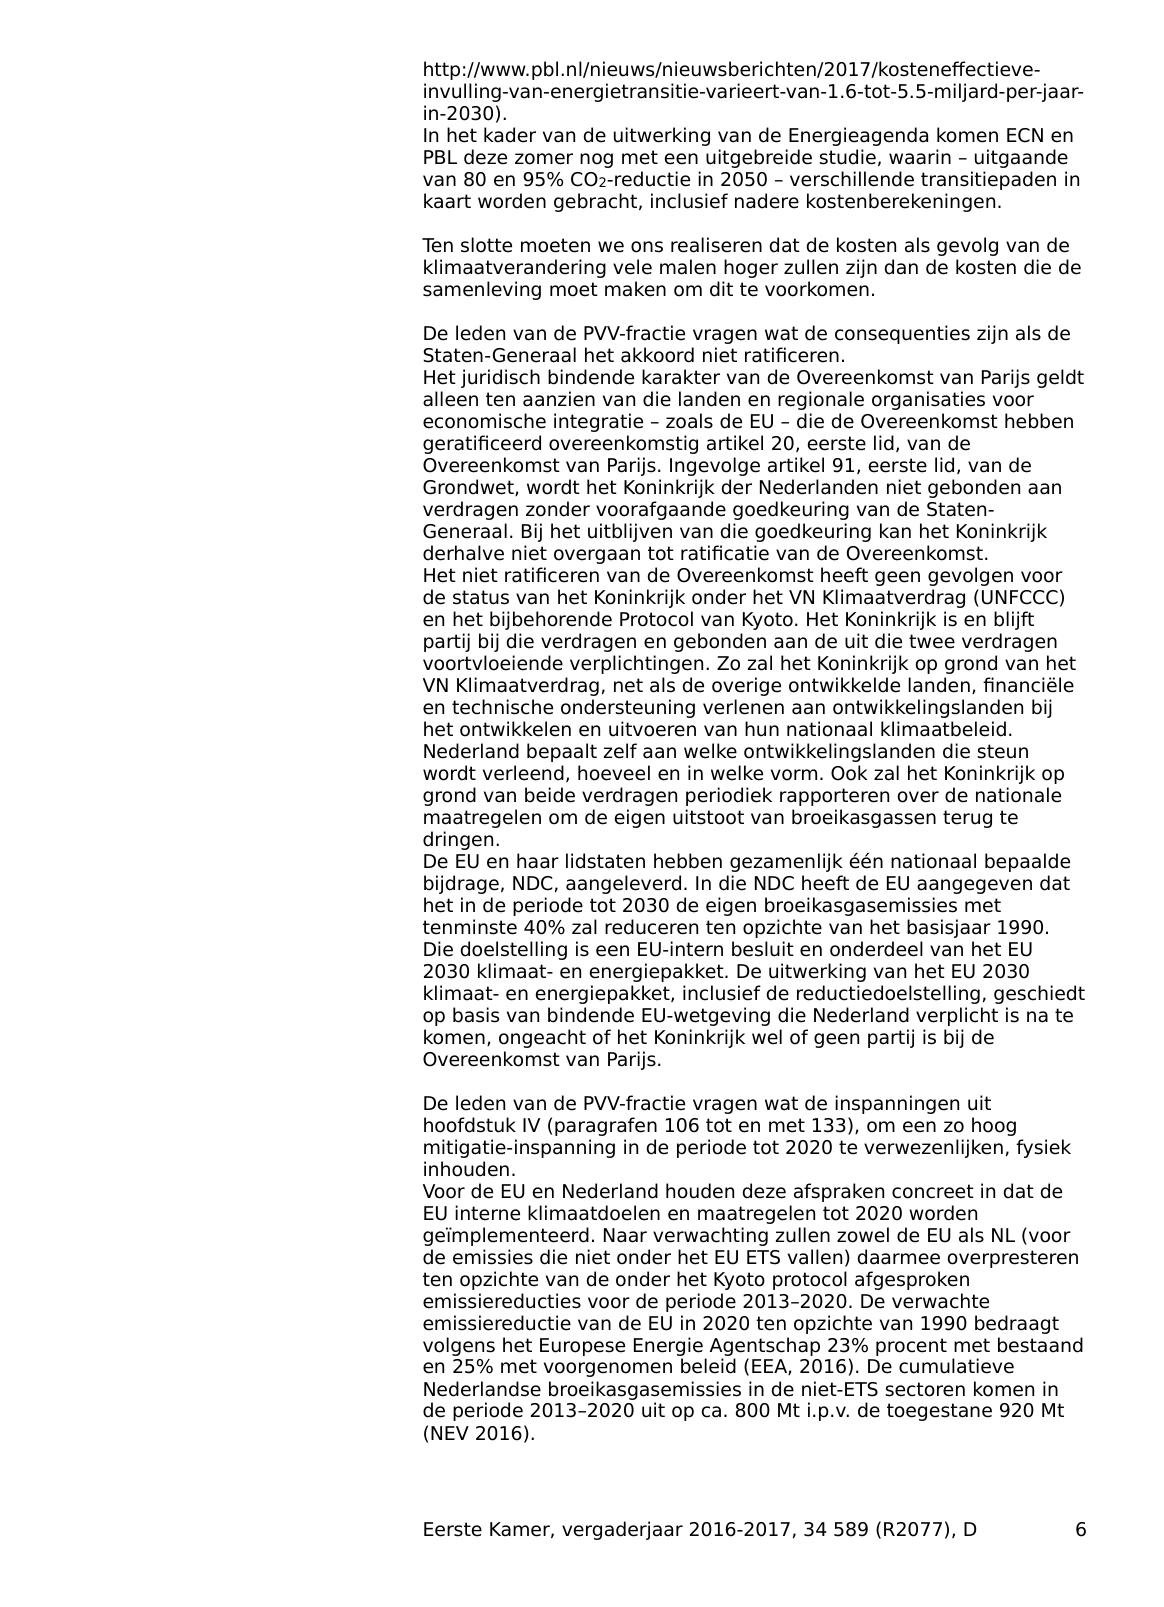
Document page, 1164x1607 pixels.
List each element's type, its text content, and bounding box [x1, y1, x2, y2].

text Het niet ratificeren van de Overeenkomst heeft geen gevolgen voor de status van het Koninkrijk onder het VN Klimaatverdrag (UNFCCC) en het bijbehorende Protocol van Kyoto. Het Koninkrijk is en blijft partij bij die verdragen en gebonden aan de uit die twee verdragen voortvloeiende verplichtingen. Zo zal het Koninkrijk op grond van het VN Klimaatverdrag, net als de overige ontwikkelde landen, financiële en technische ondersteuning verlenen aan ontwikkelingslanden bij het ontwikkelen en uitvoeren van hun nationaal klimaatbeleid. Nederland bepaalt zelf aan welke ontwikkelingslanden die steun wordt verleend, hoeveel en in welke vorm. Ook zal het Koninkrijk op grond van beide verdragen periodiek rapporteren over de nationale maatregelen om de eigen uitstoot van broeikasgassen terug te dringen. [422, 565, 1087, 851]
text De EU en haar lidstaten hebben gezamenlijk één nationaal bepaalde bijdrage, NDC, aangeleverd. In die NDC heeft de EU aangegeven dat het in de periode tot 2030 de eigen broeikasgasemissies met tenminste 40% zal reduceren ten opzichte van het basisjaar 1990. Die doelstelling is een EU-intern besluit en onderdeel van het EU 2030 klimaat- en energiepakket. De uitwerking van het EU 2030 klimaat- en energiepakket, inclusief de reductiedoelstelling, geschiedt op basis van bindende EU-wetgeving die Nederland verplicht is na te komen, ongeacht of het Koninkrijk wel of geen partij is bij de Overeenkomst van Parijs. [422, 851, 1087, 1071]
text http://www.pbl.nl/nieuws/nieuwsberichten/2017/kosteneffectieve-invulling-van-energietransitie-varieert-van-1.6-tot-5.5-miljard-per-jaar-in-2030). [422, 59, 1087, 125]
text De leden van de PVV-fractie vragen wat de inspanningen uit hoofdstuk IV (paragrafen 106 tot en met 133), om een zo hoog mitigatie-inspanning in de periode tot 2020 te verwezenlijken, fysiek inhouden. [422, 1093, 1087, 1181]
text Het juridisch bindende karakter van de Overeenkomst van Parijs geldt alleen ten aanzien van die landen en regionale organisaties voor economische integratie – zoals de EU – die de Overeenkomst hebben geratificeerd overeenkomstig artikel 20, eerste lid, van de Overeenkomst van Parijs. Ingevolge artikel 91, eerste lid, van de Grondwet, wordt het Koninkrijk der Nederlanden niet gebonden aan verdragen zonder voorafgaande goedkeuring van de Staten-Generaal. Bij het uitblijven van die goedkeuring kan het Koninkrijk derhalve niet overgaan tot ratificatie van de Overeenkomst. [422, 367, 1087, 565]
text In het kader van de uitwerking van de Energieagenda komen ECN en PBL deze zomer nog met een uitgebreide studie, waarin – uitgaande van 80 en 95% CO2-reductie in 2050 – verschillende transitiepaden in kaart worden gebracht, inclusief nadere kostenberekeningen. [422, 125, 1087, 213]
text Voor de EU en Nederland houden deze afspraken concreet in dat de EU interne klimaatdoelen en maatregelen tot 2020 worden geïmplementeerd. Naar verwachting zullen zowel de EU als NL (voor de emissies die niet onder het EU ETS vallen) daarmee overpresteren ten opzichte van de onder het Kyoto protocol afgesproken emissiereducties voor de periode 2013–2020. De verwachte emissiereductie van de EU in 2020 ten opzichte van 1990 bedraagt volgens het Europese Energie Agentschap 23% procent met bestaand en 25% met voorgenomen beleid (EEA, 2016). De cumulatieve Nederlandse broeikasgasemissies in de niet-ETS sectoren komen in de periode 2013–2020 uit op ca. 800 Mt i.p.v. de toegestane 920 Mt (NEV 2016). [422, 1181, 1087, 1444]
text De leden van de PVV-fractie vragen wat de consequenties zijn als de Staten-Generaal het akkoord niet ratificeren. [422, 323, 1087, 367]
text Ten slotte moeten we ons realiseren dat de kosten als gevolg van de klimaatverandering vele malen hoger zullen zijn dan de kosten die de samenleving moet maken om dit te voorkomen. [422, 235, 1087, 301]
